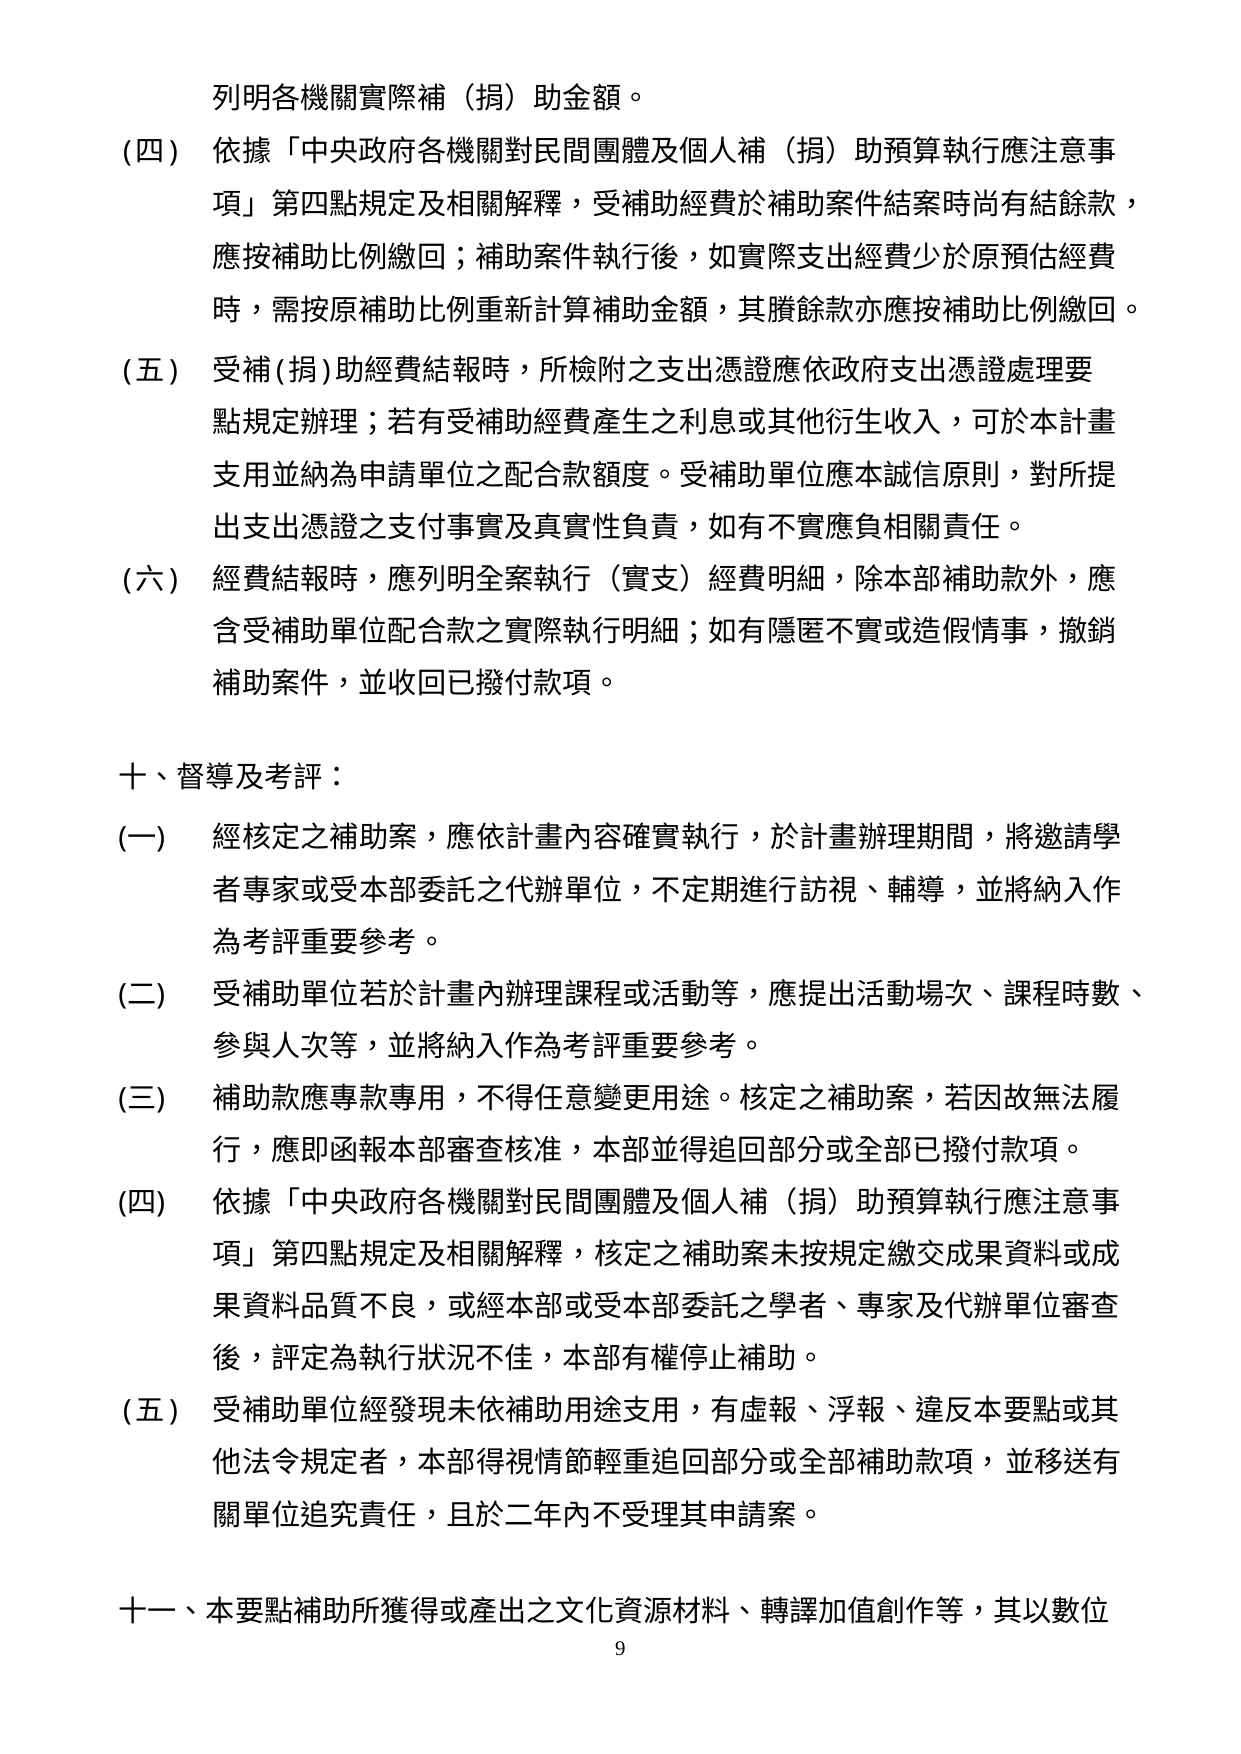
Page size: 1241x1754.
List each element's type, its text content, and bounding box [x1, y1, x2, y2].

text 十一、本要點補助所獲得或產出之文化資源材料、轉譯加值創作等，其以數位 [118, 1587, 1122, 1630]
list 經費結報時，應列明全案執行（實支）經費明細，除本部補助款外，應含受補助單位配合款之實際執行明細；如有隱匿不實或造假情事，撤銷補助案件，並收回已撥付款項。 [118, 547, 1122, 704]
list 受補(捐)助經費結報時，所檢附之支出憑證應依政府支出憑證處理要點規定辦理；若有受補助經費產生之利息或其他衍生收入，可於本計畫支用並納為申請單位之配合款額度。受補助單位應本誠信原則，對所提出支出憑證之支付事實及真實性負責，如有不實應負相關責任。 [118, 339, 1122, 547]
list 依據「中央政府各機關對民間團體及個人補（捐）助預算執行應注意事項」第四點規定及相關解釋，核定之補助案未按規定繳交成果資料或成果資料品質不良，或經本部或受本部委託之學者、專家及代辦單位審查後，評定為執行狀況不佳，本部有權停止補助。 [118, 1171, 1122, 1379]
list 經核定之補助案，應依計畫內容確實執行，於計畫辦理期間，將邀請學者專家或受本部委託之代辦單位，不定期進行訪視、輔導，並將納入作為考評重要參考。 [118, 806, 1122, 962]
list 補助款應專款專用，不得任意變更用途。核定之補助案，若因故無法履行，應即函報本部審查核准，本部並得追回部分或全部已撥付款項。 [118, 1067, 1122, 1171]
list 受補助單位若於計畫內辦理課程或活動等，應提出活動場次、課程時數、參與人次等，並將納入作為考評重要參考。 [118, 962, 1122, 1067]
list 依據「中央政府各機關對民間團體及個人補（捐）助預算執行應注意事項」第四點規定及相關解釋，受補助經費於補助案件結案時尚有結餘款，應按補助比例繳回；補助案件執行後，如實際支出經費少於原預估經費時，需按原補助比例重新計算補助金額，其賸餘款亦應按補助比例繳回。 [118, 128, 1122, 329]
list 列明各機關實際補（捐）助金額。 [118, 75, 1122, 117]
list 受補助單位經發現未依補助用途支用，有虛報、浮報、違反本要點或其他法令規定者，本部得視情節輕重追回部分或全部補助款項，並移送有關單位追究責任，且於二年內不受理其申請案。 [118, 1379, 1122, 1535]
text 十、督導及考評： [118, 753, 1122, 796]
